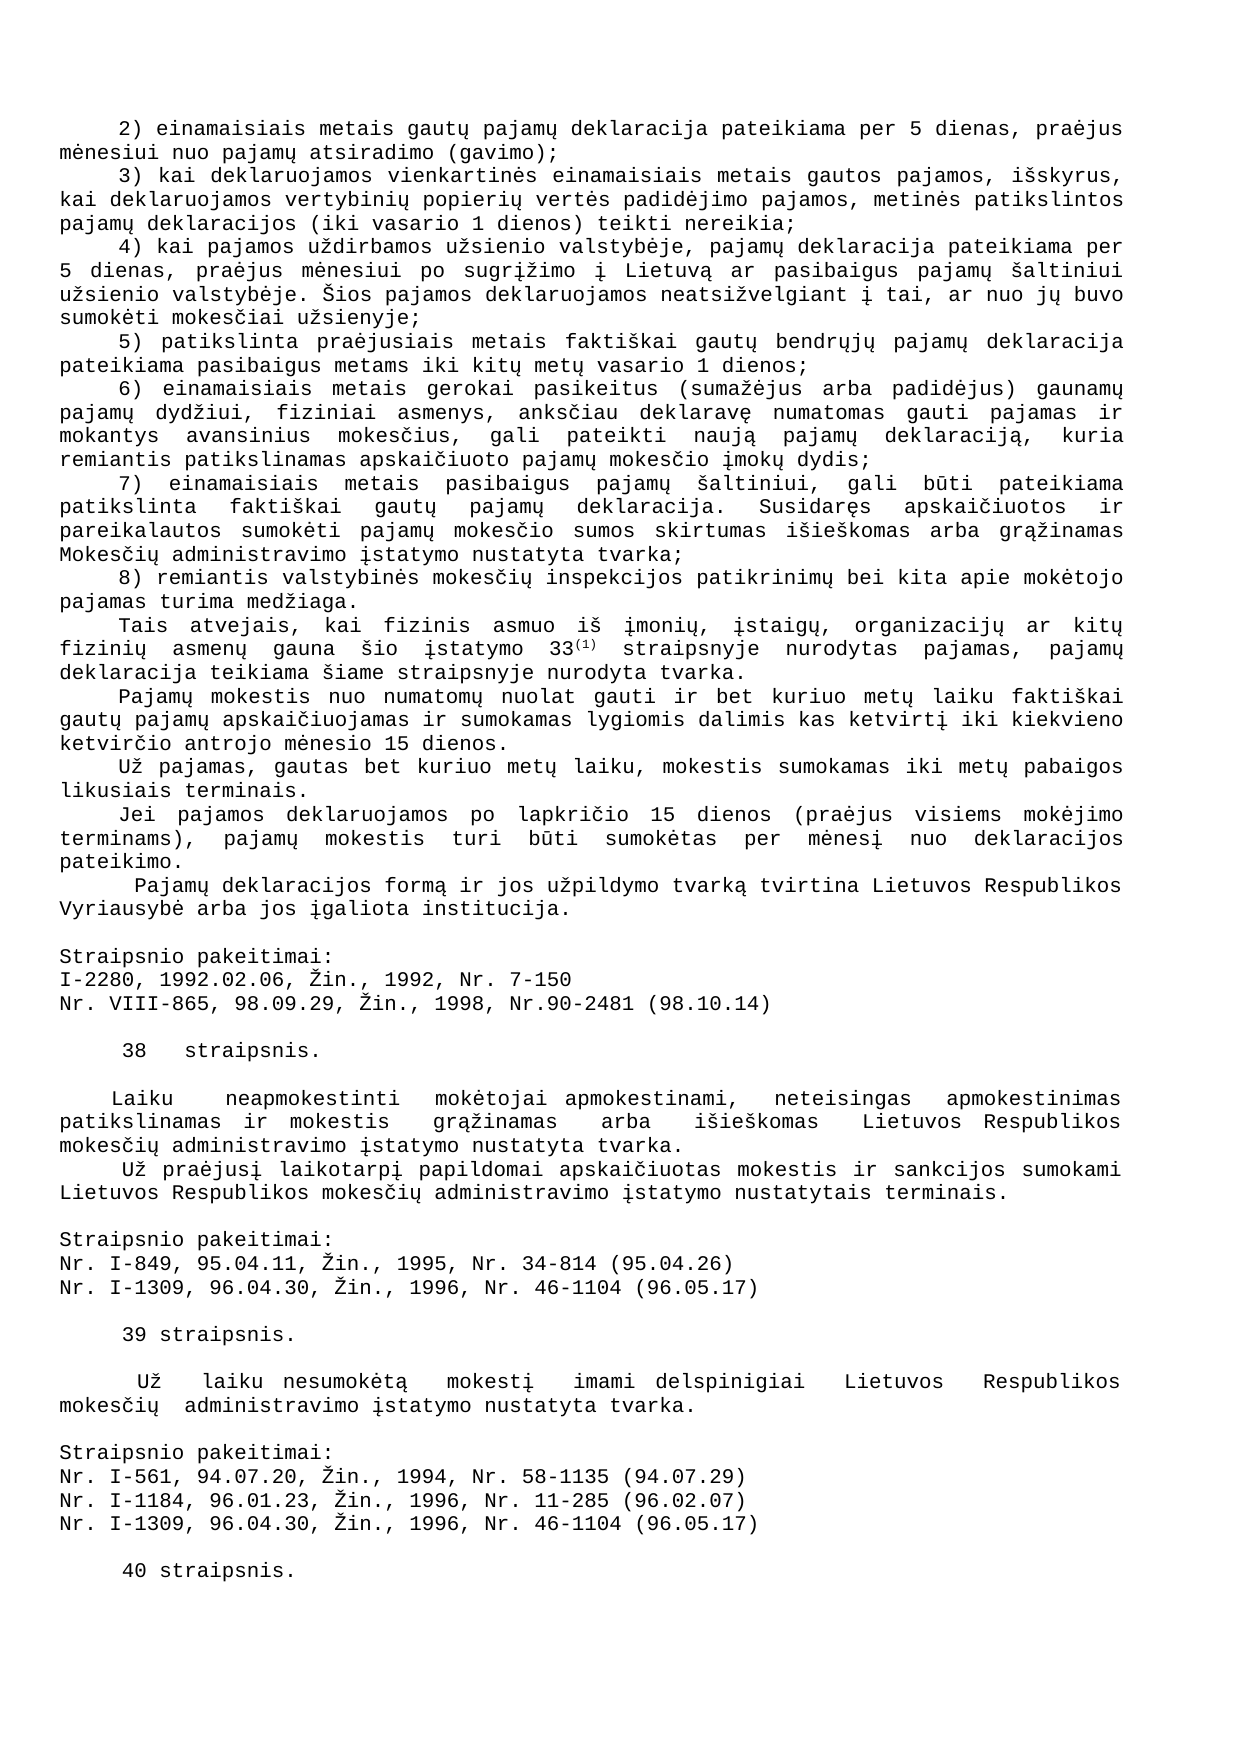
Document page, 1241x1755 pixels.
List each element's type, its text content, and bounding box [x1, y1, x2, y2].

text 6) einamaisiais metais gerokai pasikeitus (sumažėjus arba padidėjus) gaunamų pajamų dydžiui, fiziniai asmenys, anksčiau deklaravę numatomas gauti pajamas ir mokantys avansinius mokesčius, gali pateikti naują pajamų deklaraciją, kuria remiantis patikslinamas apskaičiuoto pajamų mokesčio įmokų dydis; [59, 378, 1124, 473]
text Laiku neapmokestinti mokėtojai apmokestinami, neteisingas apmokestinimas patikslinamas ir mokestis grąžinamas arba išieškomas Lietuvos Respublikos mokesčių administravimo įstatymo nustatyta tvarka. [59, 1088, 1122, 1158]
text 7) einamaisiais metais pasibaigus pajamų šaltiniui, gali būti pateikiama patikslinta faktiškai gautų pajamų deklaracija. Susidaręs apskaičiuotos ir pareikalautos sumokėti pajamų mokesčio sumos skirtumas išieškomas arba grąžinamas Mokesčių administravimo įstatymo nustatyta tvarka; [59, 473, 1124, 567]
text Už praėjusį laikotarpį papildomai apskaičiuotas mokestis ir sankcijos sumokami Lietuvos Respublikos mokesčių administravimo įstatymo nustatytais terminais. [59, 1158, 1122, 1206]
text 2) einamaisiais metais gautų pajamų deklaracija pateikiama per 5 dienas, praėjus mėnesiui nuo pajamų atsiradimo (gavimo); [59, 118, 1124, 165]
text Pajamų mokestis nuo numatomų nuolat gauti ir bet kuriuo metų laiku faktiškai gautų pajamų apskaičiuojamas ir sumokamas lygiomis dalimis kas ketvirtį iki kiekvieno ketvirčio antrojo mėnesio 15 dienos. [59, 686, 1124, 757]
text Tais atvejais, kai fizinis asmuo iš įmonių, įstaigų, organizacijų ar kitų fizinių asmenų gauna šio įstatymo 33(1) straipsnyje nurodytas pajamas, pajamų deklaracija teikiama šiame straipsnyje nurodyta tvarka. [59, 615, 1124, 686]
text 4) kai pajamos uždirbamos užsienio valstybėje, pajamų deklaracija pateikiama per 5 dienas, praėjus mėnesiui po sugrįžimo į Lietuvą ar pasibaigus pajamų šaltiniui užsienio valstybėje. Šios pajamos deklaruojamos neatsižvelgiant į tai, ar nuo jų buvo sumokėti mokesčiai užsienyje; [59, 236, 1124, 331]
text 3) kai deklaruojamos vienkartinės einamaisiais metais gautos pajamos, išskyrus, kai deklaruojamos vertybinių popierių vertės padidėjimo pajamos, metinės patikslintos pajamų deklaracijos (iki vasario 1 dienos) teikti nereikia; [59, 165, 1124, 236]
text Nr. I-1309, 96.04.30, Žin., 1996, Nr. 46-1104 (96.05.17) [59, 1513, 1122, 1537]
text Pajamų deklaracijos formą ir jos užpildymo tvarką tvirtina Lietuvos Respublikos Vyriausybė arba jos įgaliota institucija. [59, 875, 1122, 922]
text 38 straipsnis. [59, 1040, 1122, 1064]
text 5) patikslinta praėjusiais metais faktiškai gautų bendrųjų pajamų deklaracija pateikiama pasibaigus metams iki kitų metų vasario 1 dienos; [59, 331, 1124, 378]
text Nr. I-1184, 96.01.23, Žin., 1996, Nr. 11-285 (96.02.07) [59, 1489, 1122, 1513]
text Nr. I-849, 95.04.11, Žin., 1995, Nr. 34-814 (95.04.26) [59, 1253, 1122, 1277]
text Straipsnio pakeitimai: [59, 1229, 1122, 1253]
text Už pajamas, gautas bet kuriuo metų laiku, mokestis sumokamas iki metų pabaigos likusiais terminais. [59, 757, 1124, 804]
text Nr. I-561, 94.07.20, Žin., 1994, Nr. 58-1135 (94.07.29) [59, 1466, 1122, 1489]
text 8) remiantis valstybinės mokesčių inspekcijos patikrinimų bei kita apie mokėtojo pajamas turima medžiaga. [59, 567, 1124, 615]
text 40 straipsnis. [59, 1561, 1122, 1584]
text 39 straipsnis. [59, 1324, 1122, 1348]
text Už laiku nesumokėtą mokestį imami delspinigiai Lietuvos Respublikos mokesčių administravimo įstatymo nustatyta tvarka. [59, 1371, 1122, 1419]
text Nr. I-1309, 96.04.30, Žin., 1996, Nr. 46-1104 (96.05.17) [59, 1277, 1122, 1300]
text I-2280, 1992.02.06, Žin., 1992, Nr. 7-150 [59, 969, 1122, 993]
text Nr. VIII-865, 98.09.29, Žin., 1998, Nr.90-2481 (98.10.14) [59, 993, 1122, 1017]
text Jei pajamos deklaruojamos po lapkričio 15 dienos (praėjus visiems mokėjimo terminams), pajamų mokestis turi būti sumokėtas per mėnesį nuo deklaracijos pateikimo. [59, 804, 1124, 875]
text Straipsnio pakeitimai: [59, 1442, 1122, 1466]
text Straipsnio pakeitimai: [59, 946, 1122, 969]
